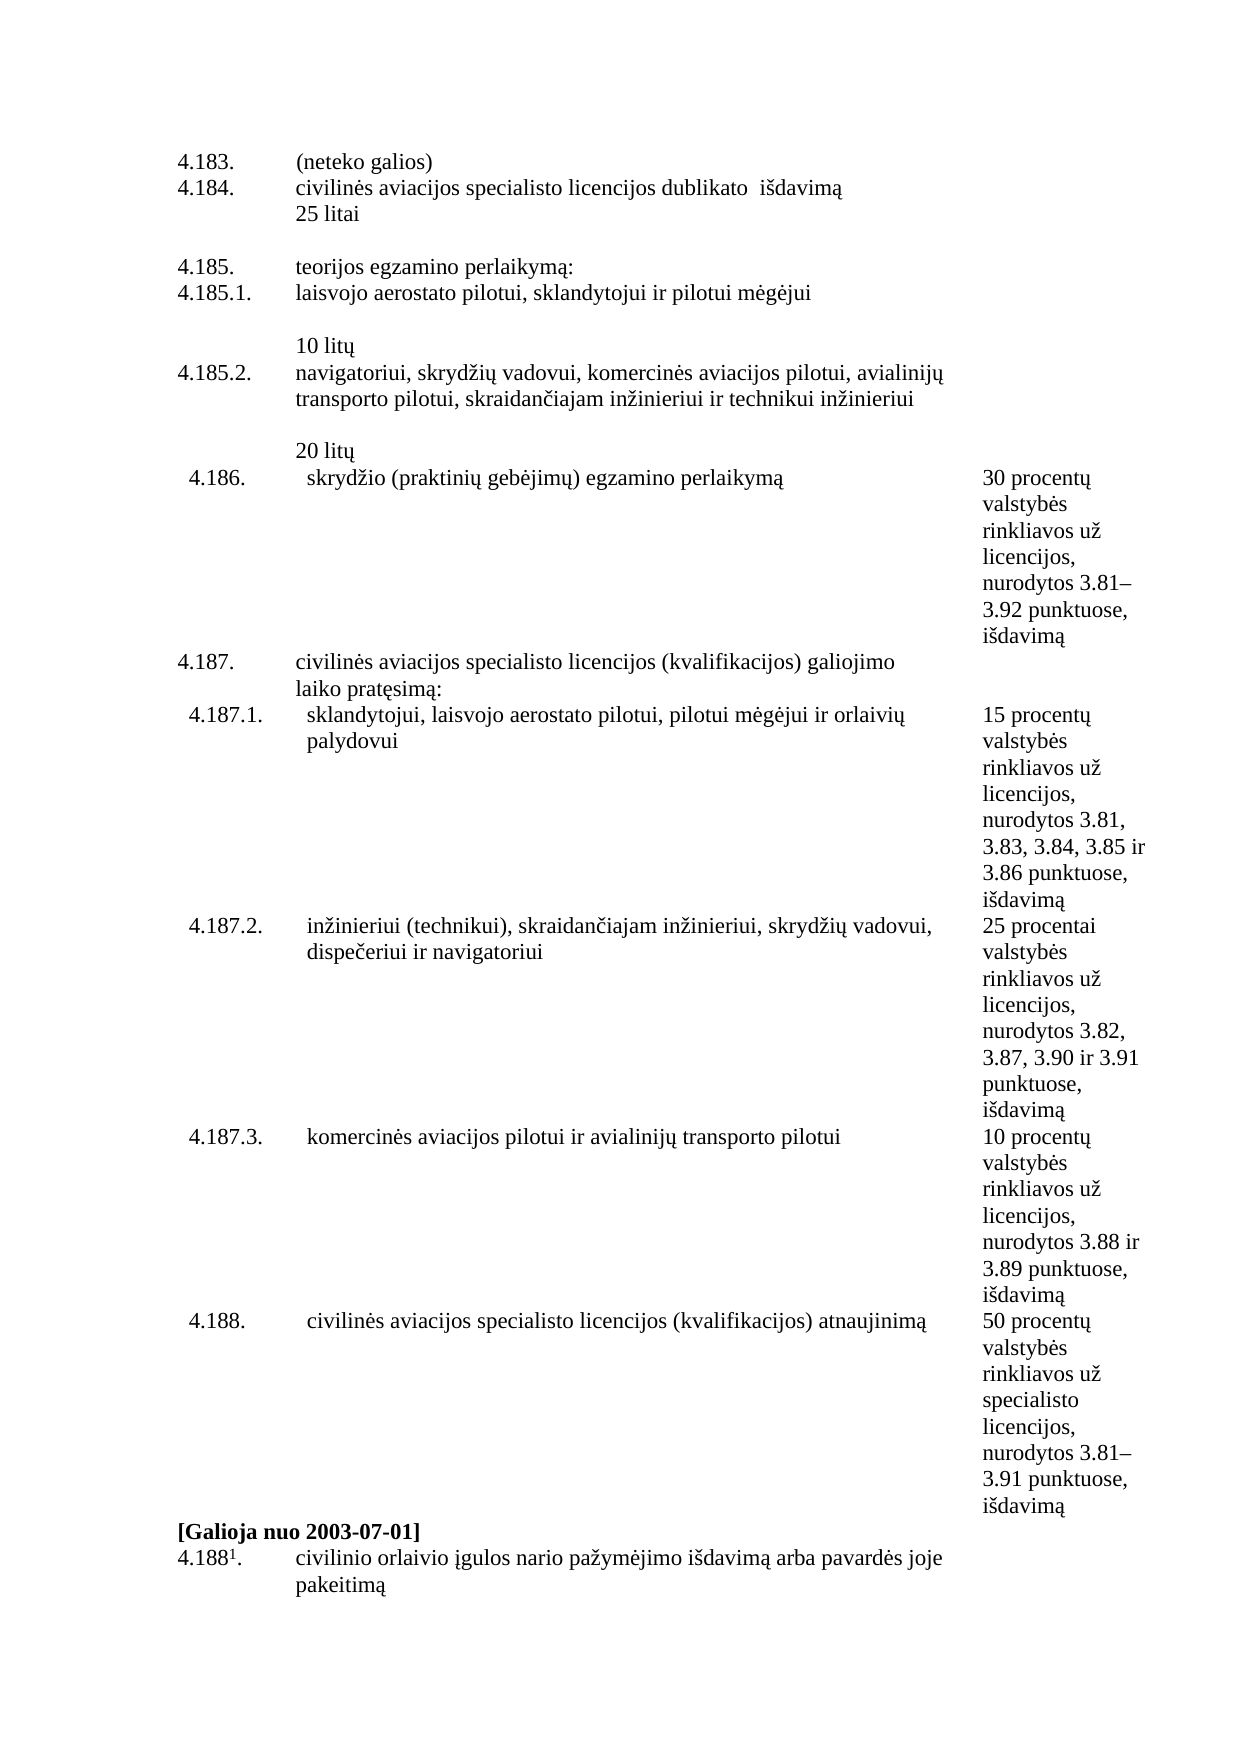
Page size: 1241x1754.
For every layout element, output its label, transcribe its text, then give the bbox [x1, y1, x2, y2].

table_header 4.186. [177, 464, 295, 648]
table_cell civilinės aviacijos specialisto licencijos (kvalifikacijos) atnaujinimą [295, 1307, 971, 1518]
table_cell 4.187.3. [177, 1123, 295, 1307]
table_cell komercinės aviacijos pilotui ir avialinijų transporto pilotui [295, 1123, 971, 1307]
table_cell 4.188. [177, 1307, 295, 1518]
table_cell 4.187.2. [177, 912, 295, 1123]
text 4.185.1. laisvojo aerostato pilotui, sklandytojui ir pilotui mėgėjui 10 litų [177, 279, 945, 358]
text 4.1881. civilinio orlaivio įgulos nario pažymėjimo išdavimą arba pavardės joje pakeitimą [177, 1544, 945, 1597]
table_header sklandytojui, laisvojo aerostato pilotui, pilotui mėgėjui ir orlaivių palydovui [295, 701, 971, 912]
table_header 15 procentų valstybės rinkliavos už licencijos, nurodytos 3.81, 3.83, 3.84, 3.85 ir 3.86 punktuose, išdavimą [971, 701, 1163, 912]
table_header 30 procentų valstybės rinkliavos už licencijos, nurodytos 3.81–3.92 punktuose, išdavimą [971, 464, 1163, 648]
text 4.187. civilinės aviacijos specialisto licencijos (kvalifikacijos) galiojimo laiko pratęsimą: [177, 648, 945, 701]
list (neteko galios) [177, 148, 945, 174]
table_cell 10 procentų valstybės rinkliavos už licencijos, nurodytos 3.88 ir 3.89 punktuose, išdavimą [971, 1123, 1163, 1307]
text [Galioja nuo 2003-07-01] [177, 1518, 945, 1544]
text 4.185.2. navigatoriui, skrydžių vadovui, komercinės aviacijos pilotui, avialinijų transporto pilotui, skraidančiajam inžinieriui ir technikui inžinieriui 20 litų [177, 358, 945, 464]
table_cell inžinieriui (technikui), skraidančiajam inžinieriui, skrydžių vadovui, dispečeriui ir navigatoriui [295, 912, 971, 1123]
text 4.184. civilinės aviacijos specialisto licencijos dublikato išdavimą 25 litai [177, 174, 945, 227]
table_header skrydžio (praktinių gebėjimų) egzamino perlaikymą [295, 464, 971, 648]
table_cell 25 procentai valstybės rinkliavos už licencijos, nurodytos 3.82, 3.87, 3.90 ir 3.91 punktuose, išdavimą [971, 912, 1163, 1123]
table_cell 50 procentų valstybės rinkliavos už specialisto licencijos, nurodytos 3.81–3.91 punktuose, išdavimą [971, 1307, 1163, 1518]
text 4.185. teorijos egzamino perlaikymą: [177, 253, 945, 279]
table_header 4.187.1. [177, 701, 295, 912]
